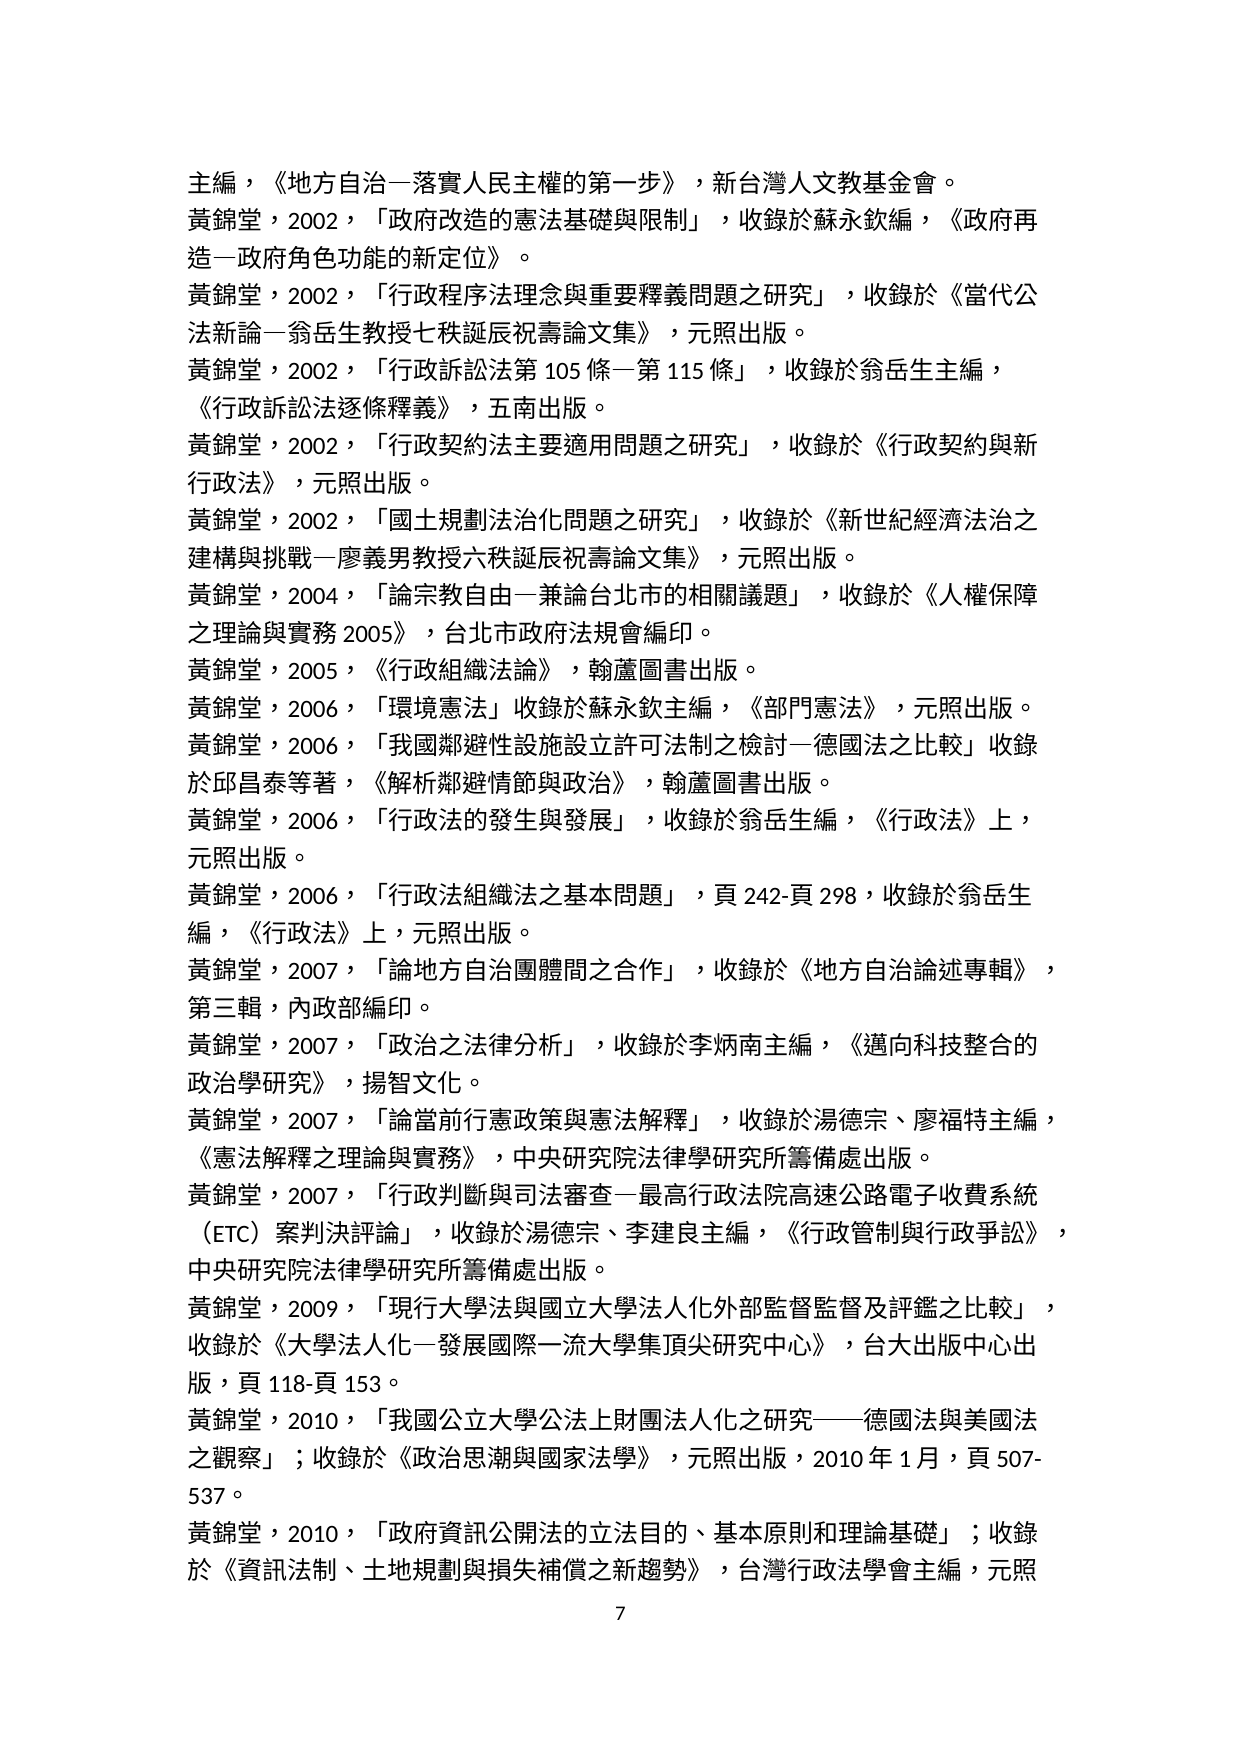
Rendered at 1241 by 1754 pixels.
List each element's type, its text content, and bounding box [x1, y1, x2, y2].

text 黃錦堂，2007，「論當前行憲政策與憲法解釋」，收錄於湯德宗、廖福特主編，《憲法解釋之理論與實務》，中央研究院法律學研究所籌備處出版。 [187, 1100, 1053, 1175]
text 黃錦堂，2005，《行政組織法論》，翰蘆圖書出版。 [187, 650, 1053, 687]
text 黃錦堂，2006，「我國鄰避性設施設立許可法制之檢討—德國法之比較」收錄於邱昌泰等著，《解析鄰避情節與政治》，翰蘆圖書出版。 [187, 725, 1053, 800]
text 黃錦堂，2007，「論地方自治團體間之合作」，收錄於《地方自治論述專輯》，第三輯，內政部編印。 [187, 950, 1053, 1025]
text 黃錦堂，2007，「政治之法律分析」，收錄於李炳南主編，《邁向科技整合的政治學研究》，揚智文化。 [187, 1025, 1053, 1100]
text 黃錦堂，2002，「國土規劃法治化問題之研究」，收錄於《新世紀經濟法治之建構與挑戰—廖義男教授六秩誕辰祝壽論文集》，元照出版。 [187, 500, 1053, 575]
text 黃錦堂，2002，「行政契約法主要適用問題之研究」，收錄於《行政契約與新行政法》，元照出版。 [187, 425, 1053, 500]
text 黃錦堂，2004，「論宗教自由—兼論台北市的相關議題」，收錄於《人權保障之理論與實務2005》，台北市政府法規會編印。 [187, 575, 1053, 650]
text 黃錦堂，2007，「行政判斷與司法審查—最高行政法院高速公路電子收費系統（ETC）案判決評論」，收錄於湯德宗、李建良主編，《行政管制與行政爭訟》，中央研究院法律學研究所籌備處出版。 [187, 1175, 1053, 1287]
text 黃錦堂，2002，「政府改造的憲法基礎與限制」，收錄於蘇永欽編，《政府再造—政府角色功能的新定位》。 [187, 200, 1053, 275]
text 黃錦堂，2002，「行政程序法理念與重要釋義問題之研究」，收錄於《當代公法新論—翁岳生教授七秩誕辰祝壽論文集》，元照出版。 [187, 275, 1053, 350]
text 黃錦堂，2002，「行政訴訟法第105條—第115條」，收錄於翁岳生主編，《行政訴訟法逐條釋義》，五南出版。 [187, 350, 1053, 425]
text 黃錦堂，2006，「行政法的發生與發展」，收錄於翁岳生編，《行政法》上，元照出版。 [187, 800, 1053, 875]
text 黃錦堂，2010，「政府資訊公開法的立法目的、基本原則和理論基礎」；收錄於《資訊法制、土地規劃與損失補償之新趨勢》，台灣行政法學會主編，元照 [187, 1512, 1053, 1587]
text 黃錦堂，2006，「行政法組織法之基本問題」，頁242-頁298，收錄於翁岳生編，《行政法》上，元照出版。 [187, 875, 1053, 950]
text 黃錦堂，2009，「現行大學法與國立大學法人化外部監督監督及評鑑之比較」，收錄於《大學法人化—發展國際一流大學集頂尖研究中心》，台大出版中心出版，頁118-頁153。 [187, 1287, 1053, 1400]
text 黃錦堂，2006，「環境憲法」收錄於蘇永欽主編，《部門憲法》，元照出版。 [187, 687, 1053, 725]
text 主編，《地方自治—落實人民主權的第一步》，新台灣人文教基金會。 [187, 162, 1053, 200]
text 黃錦堂，2010，「我國公立大學公法上財團法人化之研究──德國法與美國法之觀察」；收錄於《政治思潮與國家法學》，元照出版，2010年1月，頁507-537。 [187, 1400, 1053, 1512]
